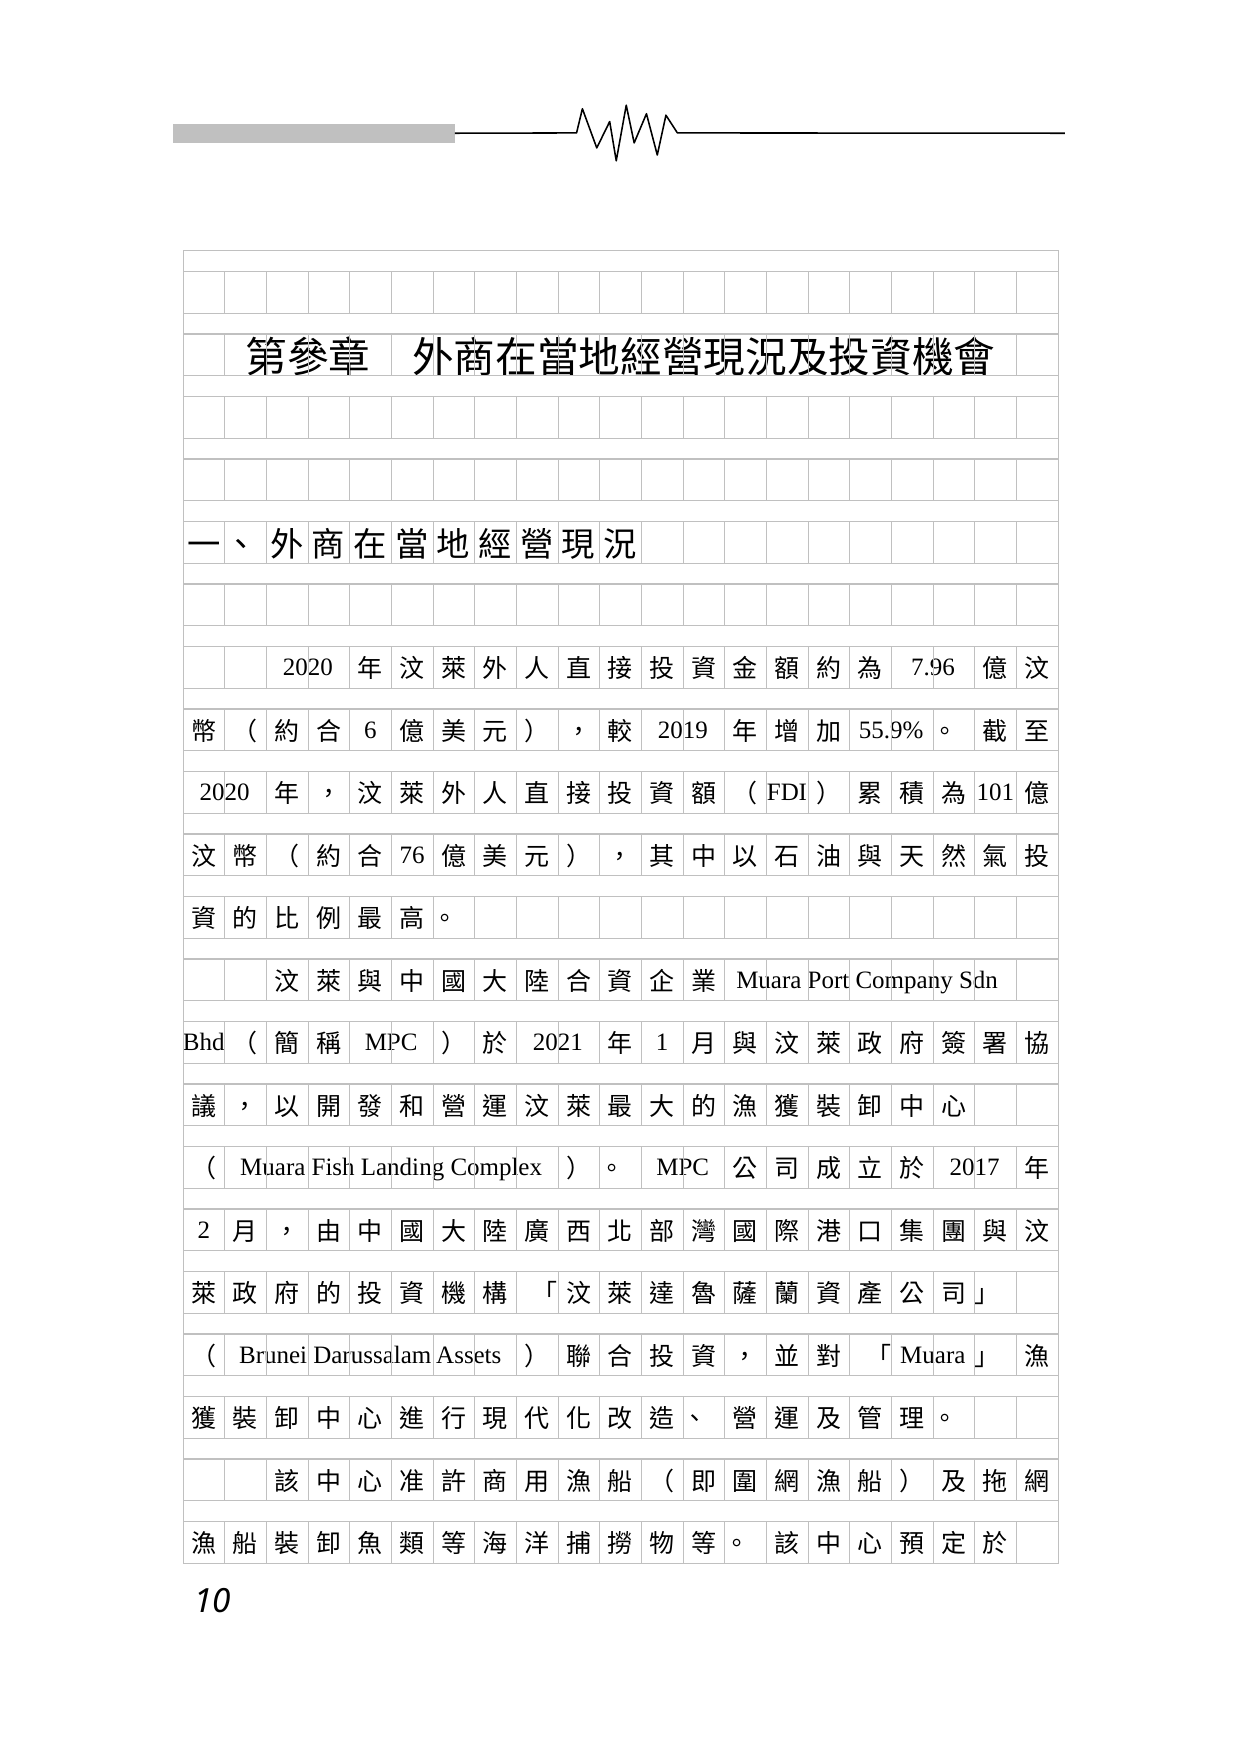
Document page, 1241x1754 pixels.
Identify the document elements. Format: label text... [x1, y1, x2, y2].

text 汶萊與中國大陸合資企業Muara Port Company Sdn Bhd（簡稱MPC）於2021年1月與汶萊政府簽署協議，以開發和營運汶萊最大的漁獲裝卸中心（Muara Fish Landing Complex）。MPC公司成立於2017年2月，由中國大陸廣西北部灣國際港口集團與汶萊政府的投資機構「汶萊達魯薩蘭資產公司」（Brunei Darussalam Assets）聯合投資，並對「Muara」漁獲裝卸中心進行現代化改造、營運及管理。 [184, 1126, 1058, 1146]
text 一、外商在當地經營現況 [767, 522, 808, 563]
text 第參章 外商在當地經營現況及投資機會 [184, 314, 1058, 333]
text 汶萊與中國大陸合資企業Muara Port Company Sdn Bhd（簡稱MPC）於2021年1月與汶萊政府簽署協議，以開發和營運汶萊最大的漁獲裝卸中心（Muara Fish Landing Complex）。MPC公司成立於2017年2月，由中國大陸廣西北部灣國際港口集團與汶萊政府的投資機構「汶萊達魯薩蘭資產公司」（Brunei Darussalam Assets）聯合投資，並對「Muara」漁獲裝卸中心進行現代化改造、營運及管理。 [184, 1064, 1058, 1083]
text 一、外商在當地經營現況 [809, 522, 849, 563]
text 2020年汶萊外人直接投資金額約為7.96億汶幣（約合6億美元），較2019年增加55.9%。截至2020年，汶萊外人直接投資額（FDI）累積為101億汶幣（約合76億美元），其中以石油與天然氣投資的比例最高。 [184, 814, 1058, 833]
text 一、外商在當地經營現況 [392, 522, 433, 563]
text 一、外商在當地經營現況 [184, 522, 224, 563]
text 一、外商在當地經營現況 [684, 522, 724, 563]
text 2020年汶萊外人直接投資金額約為7.96億汶幣（約合6億美元），較2019年增加55.9%。截至2020年，汶萊外人直接投資額（FDI）累積為101億汶幣（約合76億美元），其中以石油與天然氣投資的比例最高。 [184, 876, 1058, 896]
text 一、外商在當地經營現況 [600, 522, 641, 563]
text 一、外商在當地經營現況 [1017, 522, 1058, 563]
text 2020年汶萊外人直接投資金額約為7.96億汶幣（約合6億美元），較2019年增加55.9%。截至2020年，汶萊外人直接投資額（FDI）累積為101億汶幣（約合76億美元），其中以石油與天然氣投資的比例最高。 [184, 751, 1058, 771]
text 汶萊與中國大陸合資企業Muara Port Company Sdn Bhd（簡稱MPC）於2021年1月與汶萊政府簽署協議，以開發和營運汶萊最大的漁獲裝卸中心（Muara Fish Landing Complex）。MPC公司成立於2017年2月，由中國大陸廣西北部灣國際港口集團與汶萊政府的投資機構「汶萊達魯薩蘭資產公司」（Brunei Darussalam Assets）聯合投資，並對「Muara」漁獲裝卸中心進行現代化改造、營運及管理。 [184, 1376, 1058, 1396]
text 一、外商在當地經營現況 [267, 522, 308, 563]
text 第參章 外商在當地經營現況及投資機會 [434, 335, 474, 375]
text 一、外商在當地經營現況 [517, 522, 558, 563]
text 一、外商在當地經營現況 [725, 522, 766, 563]
text 一、外商在當地經營現況 [350, 522, 391, 563]
text 第參章 外商在當地經營現況及投資機會 [850, 335, 891, 375]
text 第參章 外商在當地經營現況及投資機會 [975, 335, 1016, 375]
text 一、外商在當地經營現況 [184, 501, 1058, 521]
text 2020年汶萊外人直接投資金額約為7.96億汶幣（約合6億美元），較2019年增加55.9%。截至2020年，汶萊外人直接投資額（FDI）累積為101億汶幣（約合76億美元），其中以石油與天然氣投資的比例最高。 [184, 689, 1058, 708]
text 第參章 外商在當地經營現況及投資機會 [809, 335, 849, 375]
text 第參章 外商在當地經營現況及投資機會 [767, 335, 808, 375]
text 該中心准許商用漁船（即圍網漁船）及拖網漁船裝卸魚類等海洋捕撈物等。該中心預定於2021年初投入營運。另一方面，MPC公司亦與汶萊最大商業銀行「汶萊伊斯蘭銀行」（BIBD）及中國銀行汶萊分行分別簽署瞭解備忘錄，以加強與銀行的金融合作。 [184, 1439, 1058, 1458]
text 一、外商在當地經營現況 [475, 522, 516, 563]
text 該中心准許商用漁船（即圍網漁船）及拖網漁船裝卸魚類等海洋捕撈物等。該中心預定於2021年初投入營運。另一方面，MPC公司亦與汶萊最大商業銀行「汶萊伊斯蘭銀行」（BIBD）及中國銀行汶萊分行分別簽署瞭解備忘錄，以加強與銀行的金融合作。 [184, 1501, 1058, 1521]
text 第參章 外商在當地經營現況及投資機會 [350, 335, 391, 375]
text 一、外商在當地經營現況 [934, 522, 974, 563]
text 第參章 外商在當地經營現況及投資機會 [475, 335, 516, 375]
text 一、外商在當地經營現況 [225, 522, 266, 563]
text 汶萊與中國大陸合資企業Muara Port Company Sdn Bhd（簡稱MPC）於2021年1月與汶萊政府簽署協議，以開發和營運汶萊最大的漁獲裝卸中心（Muara Fish Landing Complex）。MPC公司成立於2017年2月，由中國大陸廣西北部灣國際港口集團與汶萊政府的投資機構「汶萊達魯薩蘭資產公司」（Brunei Darussalam Assets）聯合投資，並對「Muara」漁獲裝卸中心進行現代化改造、營運及管理。 [184, 1001, 1058, 1021]
text 汶萊與中國大陸合資企業Muara Port Company Sdn Bhd（簡稱MPC）於2021年1月與汶萊政府簽署協議，以開發和營運汶萊最大的漁獲裝卸中心（Muara Fish Landing Complex）。MPC公司成立於2017年2月，由中國大陸廣西北部灣國際港口集團與汶萊政府的投資機構「汶萊達魯薩蘭資產公司」（Brunei Darussalam Assets）聯合投資，並對「Muara」漁獲裝卸中心進行現代化改造、營運及管理。 [184, 1251, 1058, 1271]
text 一、外商在當地經營現況 [309, 522, 349, 563]
text 2020年汶萊外人直接投資金額約為7.96億汶幣（約合6億美元），較2019年增加55.9%。截至2020年，汶萊外人直接投資額（FDI）累積為101億汶幣（約合76億美元），其中以石油與天然氣投資的比例最高。 [184, 626, 1058, 646]
text 一、外商在當地經營現況 [642, 522, 683, 563]
text 第參章 外商在當地經營現況及投資機會 [725, 335, 766, 375]
text 第參章 外商在當地經營現況及投資機會 [225, 335, 266, 375]
text 第參章 外商在當地經營現況及投資機會 [600, 335, 641, 375]
text 第參章 外商在當地經營現況及投資機會 [892, 335, 933, 375]
text 第參章 外商在當地經營現況及投資機會 [517, 335, 558, 375]
text 第參章 外商在當地經營現況及投資機會 [934, 335, 974, 375]
text 第參章 外商在當地經營現況及投資機會 [267, 335, 308, 375]
text 第參章 外商在當地經營現況及投資機會 [684, 335, 724, 375]
text 一、外商在當地經營現況 [434, 522, 474, 563]
text 第參章 外商在當地經營現況及投資機會 [392, 335, 433, 375]
text 第參章 外商在當地經營現況及投資機會 [309, 335, 349, 375]
text 一、外商在當地經營現況 [559, 522, 599, 563]
text 第參章 外商在當地經營現況及投資機會 [1017, 335, 1058, 375]
text 汶萊與中國大陸合資企業Muara Port Company Sdn Bhd（簡稱MPC）於2021年1月與汶萊政府簽署協議，以開發和營運汶萊最大的漁獲裝卸中心（Muara Fish Landing Complex）。MPC公司成立於2017年2月，由中國大陸廣西北部灣國際港口集團與汶萊政府的投資機構「汶萊達魯薩蘭資產公司」（Brunei Darussalam Assets）聯合投資，並對「Muara」漁獲裝卸中心進行現代化改造、營運及管理。 [184, 939, 1058, 958]
text 一、外商在當地經營現況 [892, 522, 933, 563]
text 第參章 外商在當地經營現況及投資機會 [642, 335, 683, 375]
text 一、外商在當地經營現況 [975, 522, 1016, 563]
text 汶萊與中國大陸合資企業Muara Port Company Sdn Bhd（簡稱MPC）於2021年1月與汶萊政府簽署協議，以開發和營運汶萊最大的漁獲裝卸中心（Muara Fish Landing Complex）。MPC公司成立於2017年2月，由中國大陸廣西北部灣國際港口集團與汶萊政府的投資機構「汶萊達魯薩蘭資產公司」（Brunei Darussalam Assets）聯合投資，並對「Muara」漁獲裝卸中心進行現代化改造、營運及管理。 [184, 1189, 1058, 1208]
text 第參章 外商在當地經營現況及投資機會 [184, 335, 224, 375]
text 第參章 外商在當地經營現況及投資機會 [418, 351, 433, 375]
text 汶萊與中國大陸合資企業Muara Port Company Sdn Bhd（簡稱MPC）於2021年1月與汶萊政府簽署協議，以開發和營運汶萊最大的漁獲裝卸中心（Muara Fish Landing Complex）。MPC公司成立於2017年2月，由中國大陸廣西北部灣國際港口集團與汶萊政府的投資機構「汶萊達魯薩蘭資產公司」（Brunei Darussalam Assets）聯合投資，並對「Muara」漁獲裝卸中心進行現代化改造、營運及管理。 [184, 1314, 1058, 1333]
text 第參章 外商在當地經營現況及投資機會 [559, 335, 599, 375]
text 一、外商在當地經營現況 [850, 522, 891, 563]
